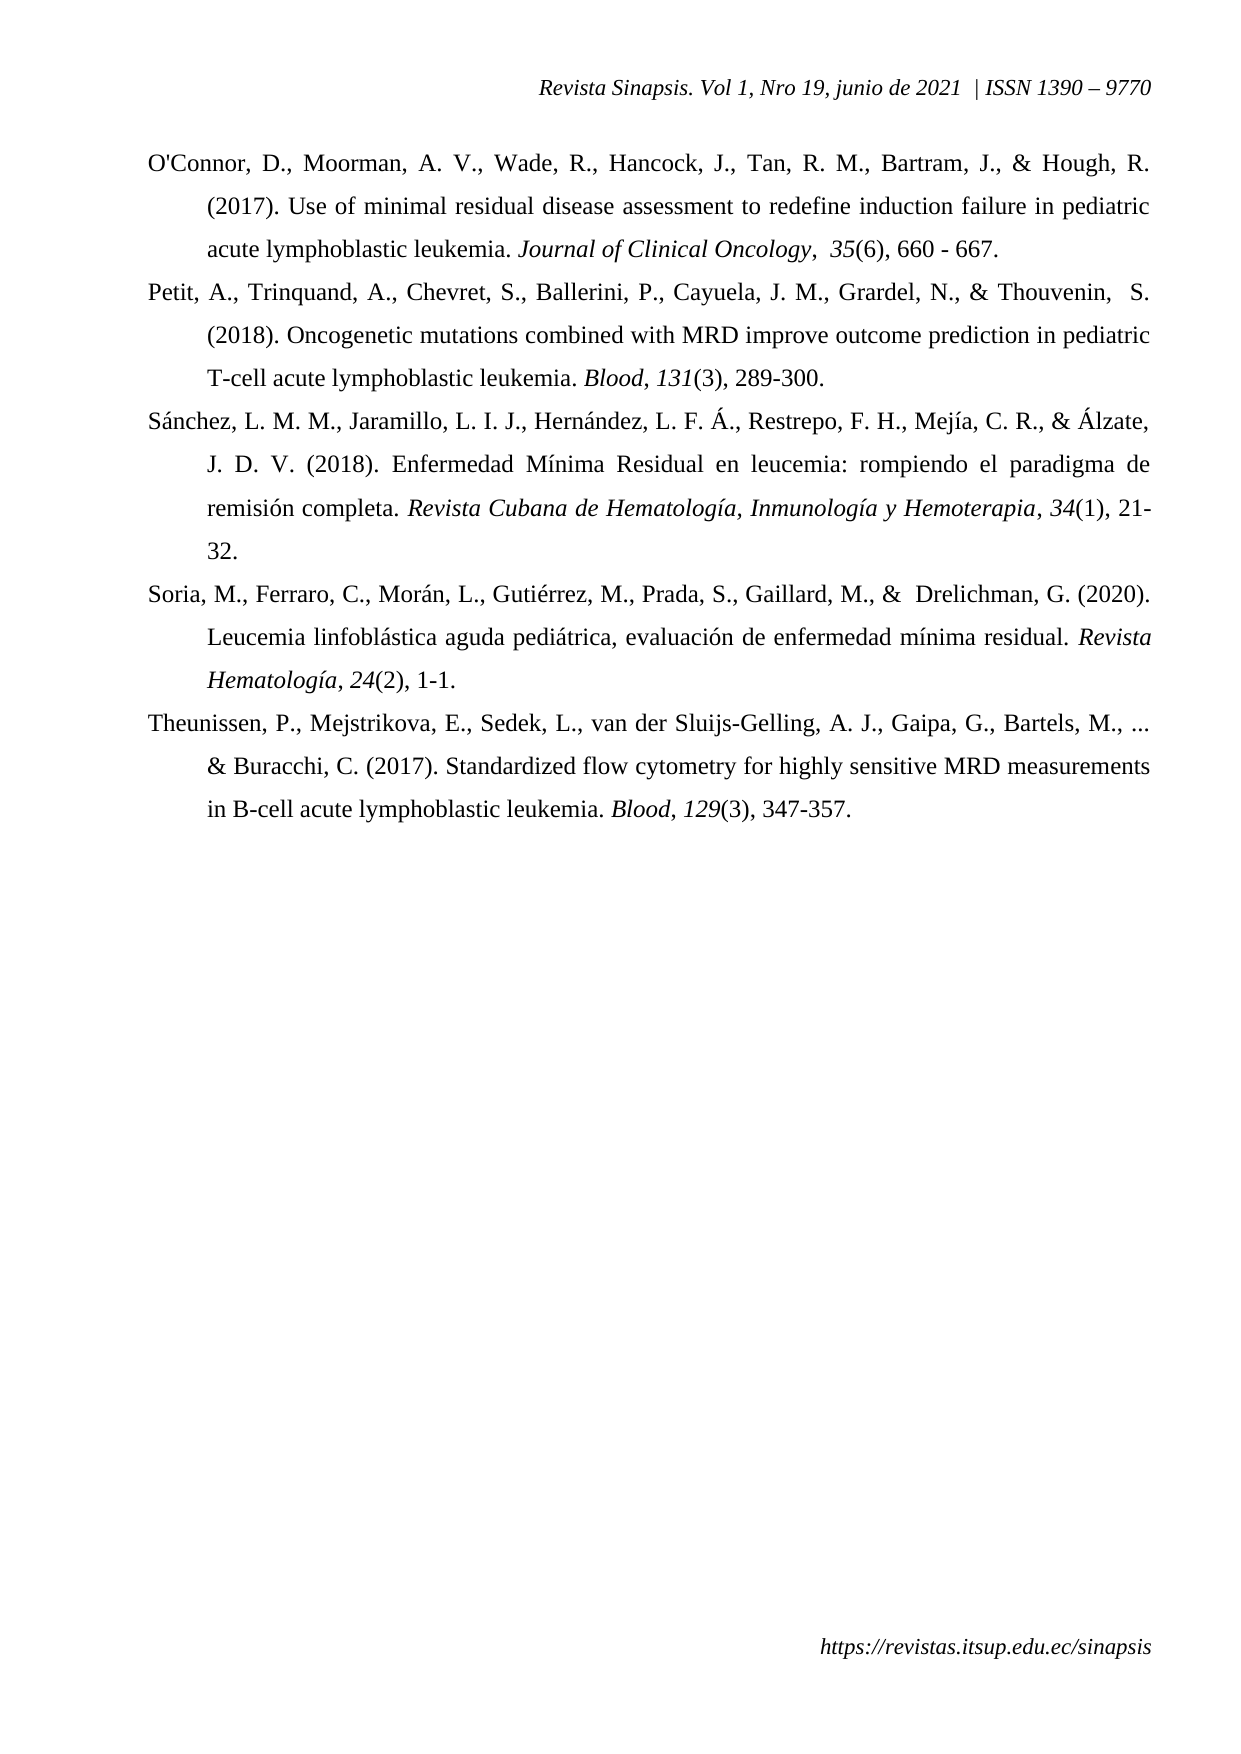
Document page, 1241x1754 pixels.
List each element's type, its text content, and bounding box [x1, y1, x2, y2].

text Petit, A., Trinquand, A., Chevret, S., Ballerini, P., Cayuela, J. M., Grardel, N., & Thouvenin, S. (2018). Oncogenetic mutations combined with MRD improve outcome prediction in pediatric T-cell acute lymphoblastic leukemia. Blood, 131(3), 289-300. [148, 277, 1152, 392]
text O'Connor, D., Moorman, A. V., Wade, R., Hancock, J., Tan, R. M., Bartram, J., & Hough, R. (2017). Use of minimal residual disease assessment to redefine induction failure in pediatric acute lymphoblastic leukemia. Journal of Clinical Oncology, 35(6), 660 - 667. [148, 148, 1152, 263]
text Soria, M., Ferraro, C., Morán, L., Gutiérrez, M., Prada, S., Gaillard, M., & Drelichman, G. (2020). Leucemia linfoblástica aguda pediátrica, evaluación de enfermedad mínima residual. Revista Hematología, 24(2), 1-1. [148, 579, 1152, 694]
text Theunissen, P., Mejstrikova, E., Sedek, L., van der Sluijs-Gelling, A. J., Gaipa, G., Bartels, M., ... & Buracchi, C. (2017). Standardized flow cytometry for highly sensitive MRD measurements in B-cell acute lymphoblastic leukemia. Blood, 129(3), 347-357. [148, 708, 1152, 823]
text Sánchez, L. M. M., Jaramillo, L. I. J., Hernández, L. F. Á., Restrepo, F. H., Mejía, C. R., & Álzate, J. D. V. (2018). Enfermedad Mínima Residual en leucemia: rompiendo el paradigma de remisión completa. Revista Cubana de Hematología, Inmunología y Hemoterapia, 34(1), 21- 32. [148, 406, 1152, 564]
